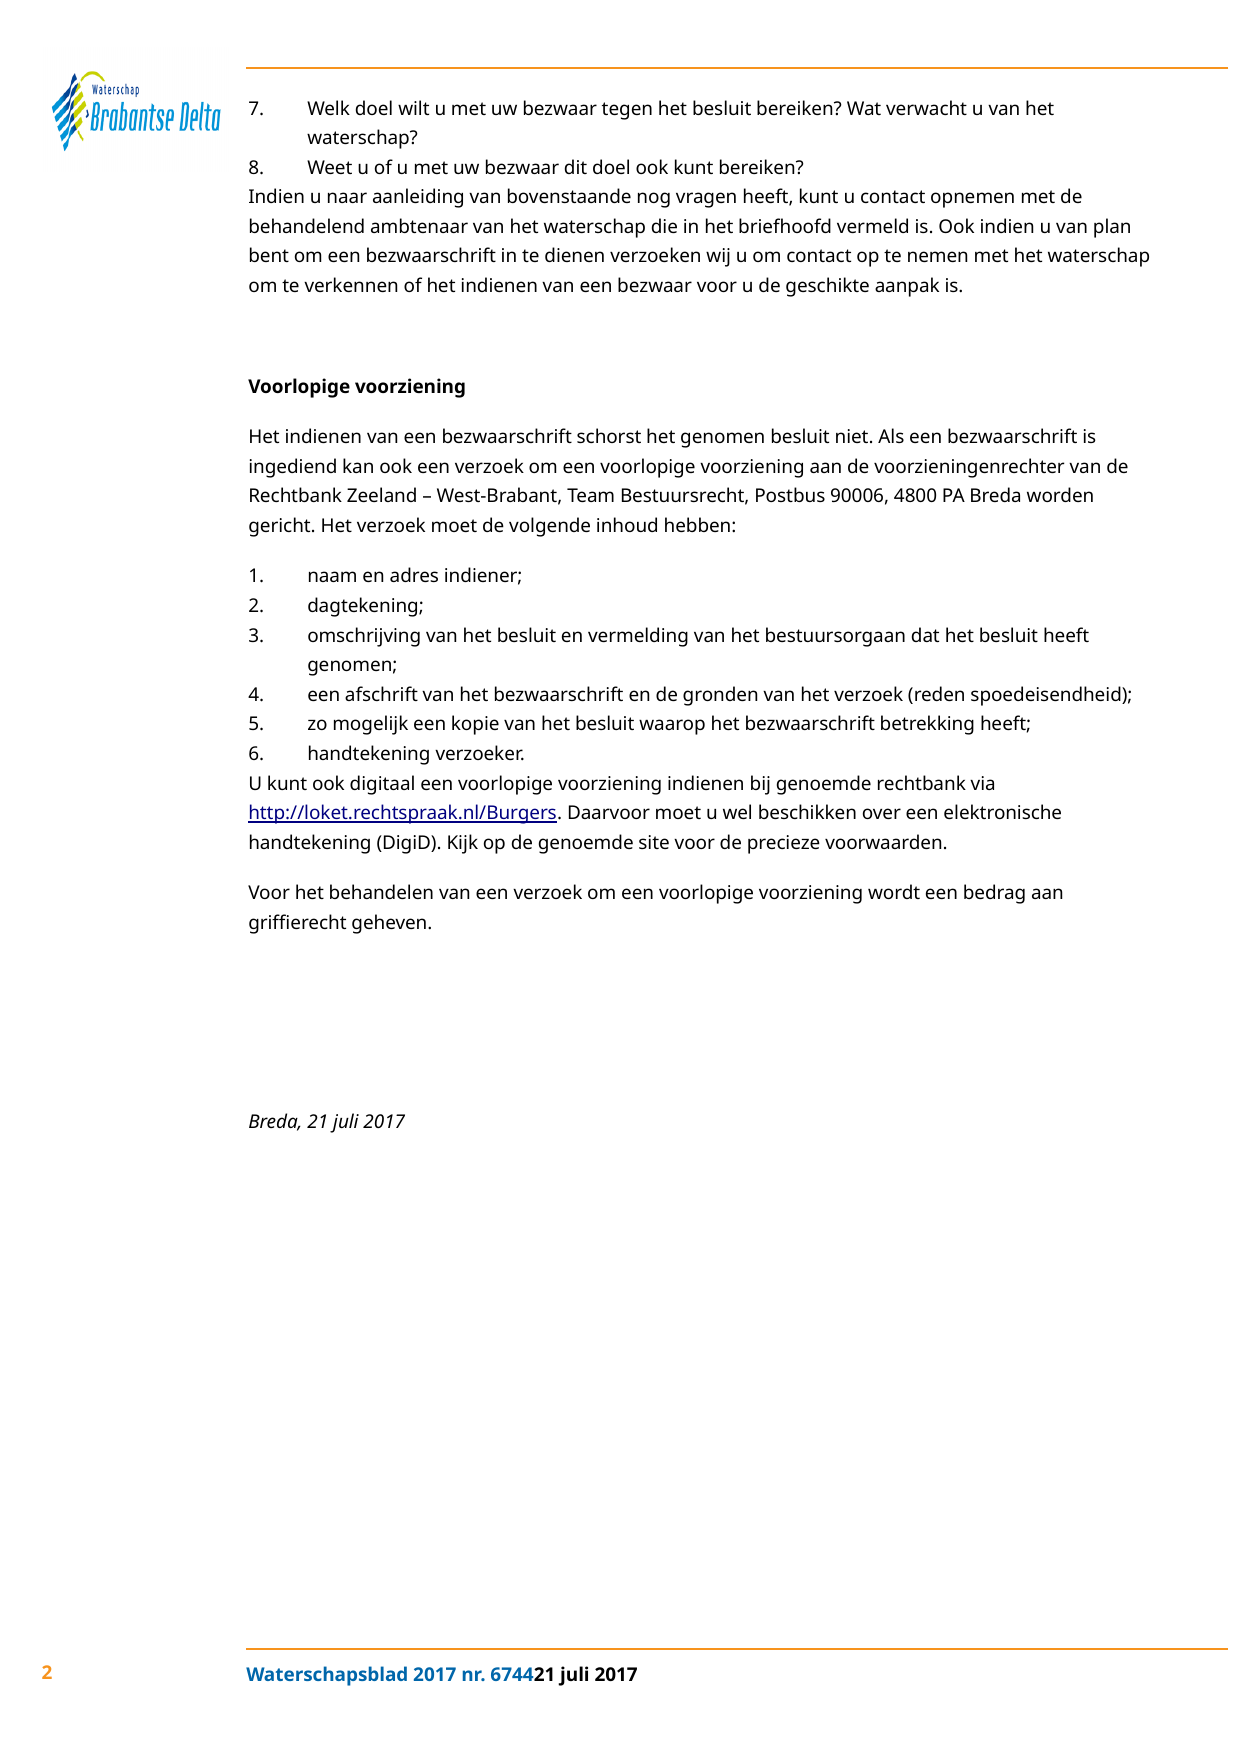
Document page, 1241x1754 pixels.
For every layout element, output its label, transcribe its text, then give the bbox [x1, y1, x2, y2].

list handtekening verzoeker. [248, 740, 1152, 766]
list omschrijving van het besluit en vermelding van het bestuursorgaan dat het besluit heeft genomen; [248, 622, 1152, 677]
list Weet u of u met uw bezwaar dit doel ook kunt bereiken? [248, 154, 1152, 180]
list een afschrift van het bezwaarschrift en de gronden van het verzoek (reden spoedeisendheid); [248, 681, 1152, 707]
list dagtekening; [248, 592, 1152, 618]
picture [41, 47, 231, 172]
text Indien u naar aanleiding van bovenstaande nog vragen heeft, kunt u contact opnemen met de behandelend ambtenaar van het waterschap die in het briefhoofd vermeld is. Ook indien u van plan bent om een bezwaarschrift in te dienen verzoeken wij u om contact op te nemen met het waterschap om te verkennen of het indienen van een bezwaar voor u de geschikte aanpak is. [248, 183, 1152, 298]
text Breda, 21 juli 2017 [248, 1108, 1152, 1134]
text Voor het behandelen van een verzoek om een voorlopige voorziening wordt een bedrag aan griffierecht geheven. [248, 879, 1152, 935]
text U kunt ook digitaal een voorlopige voorziening indienen bij genoemde rechtbank via http://loket.rechtspraak.nl/Burgers. Daarvoor moet u wel beschikken over een elektronische handtekening (DigiD). Kijk op de genoemde site voor de precieze voorwaarden. [248, 770, 1152, 855]
list Welk doel wilt u met uw bezwaar tegen het besluit bereiken? Wat verwacht u van het waterschap? [248, 95, 1152, 150]
list zo mogelijk een kopie van het besluit waarop het bezwaarschrift betrekking heeft; [248, 711, 1152, 736]
text Voorlopige voorziening [248, 373, 1152, 399]
list naam en adres indiener; [248, 563, 1152, 588]
text Het indienen van een bezwaarschrift schorst het genomen besluit niet. Als een bezwaarschrift is ingediend kan ook een verzoek om een voorlopige voorziening aan de voorzieningenrechter van de Rechtbank Zeeland – West-Brabant, Team Bestuursrecht, Postbus 90006, 4800 PA Breda worden gericht. Het verzoek moet de volgende inhoud hebben: [248, 423, 1152, 538]
